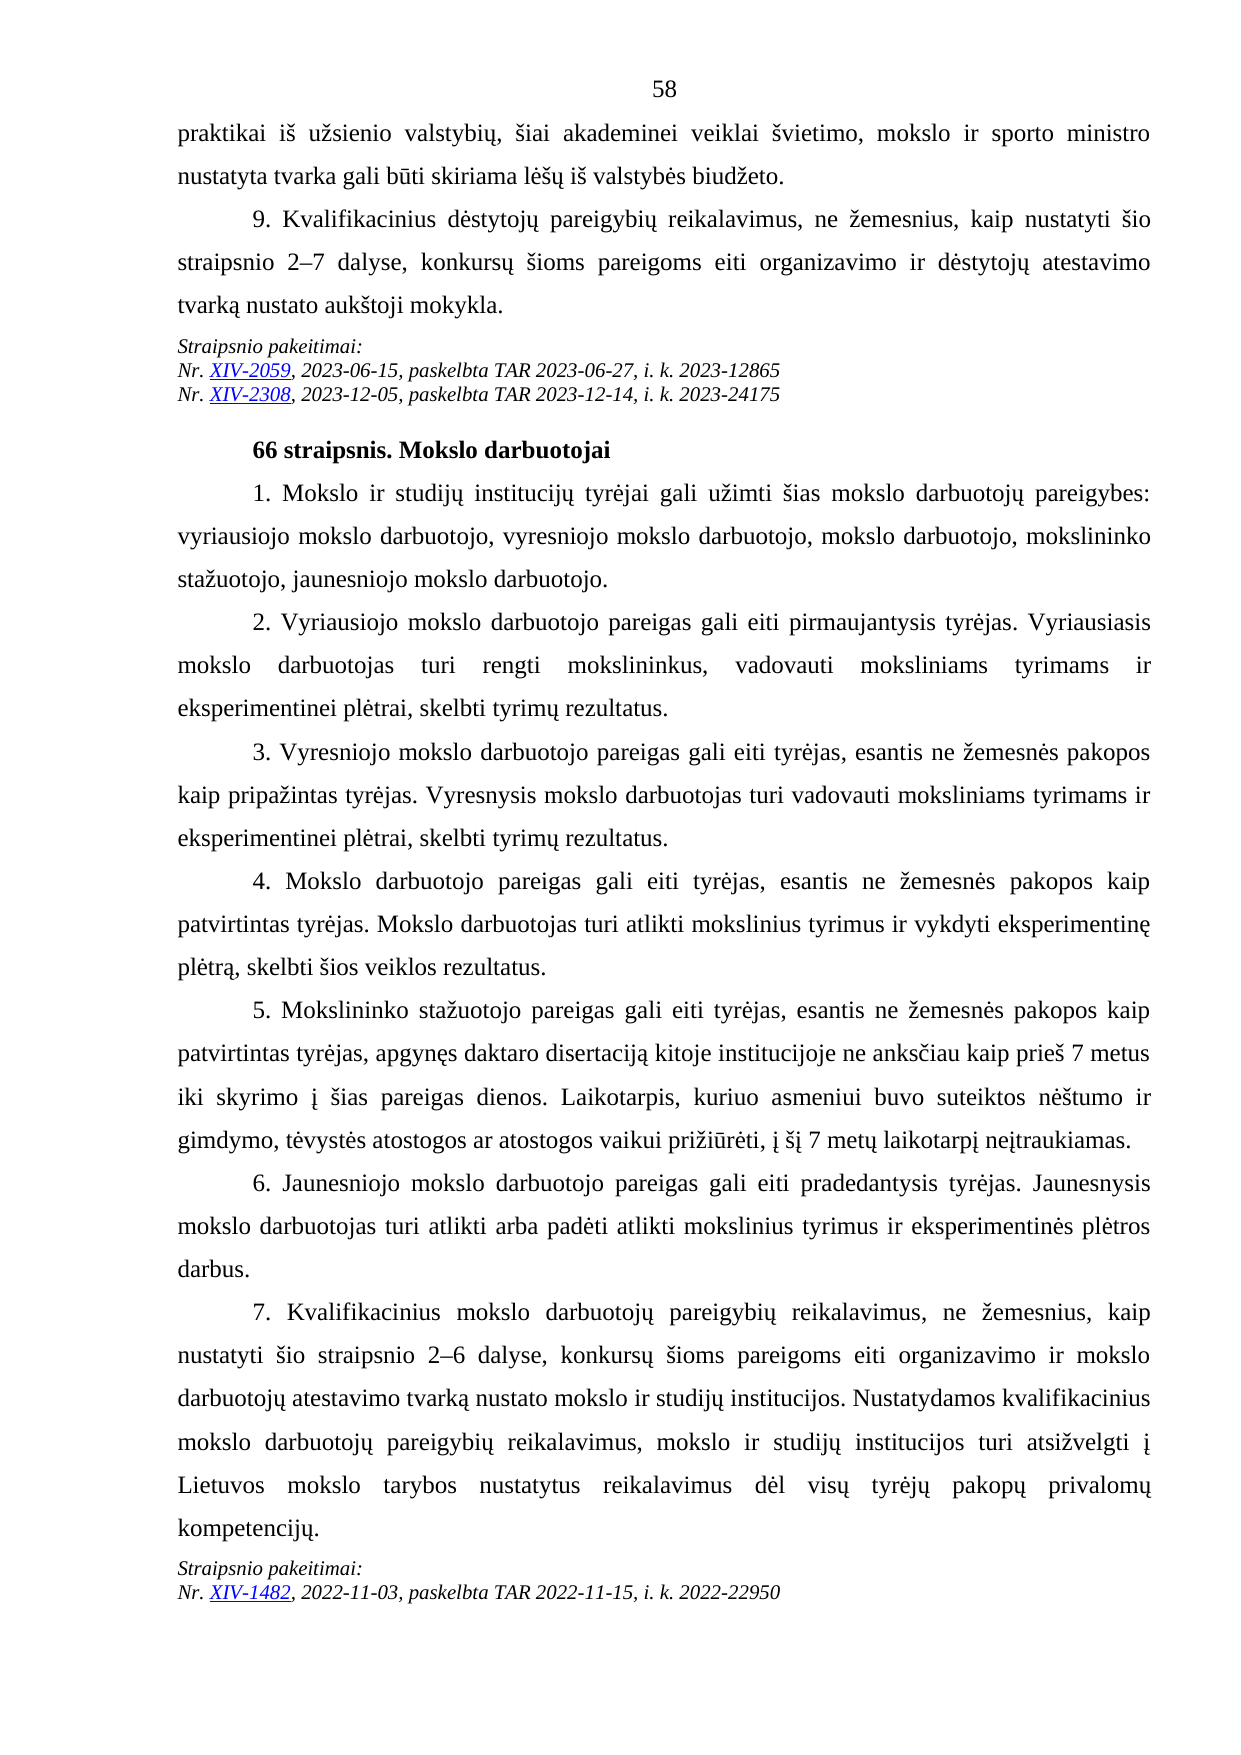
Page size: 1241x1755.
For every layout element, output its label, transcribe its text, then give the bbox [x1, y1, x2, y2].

text praktikai iš užsienio valstybių, šiai akademinei veiklai švietimo, mokslo ir sporto ministro nustatyta tvarka gali būti skiriama lėšų iš valstybės biudžeto. [177, 118, 1152, 190]
text Nr. XIV-2059, 2023-06-15, paskelbta TAR 2023-06-27, i. k. 2023-12865 [177, 358, 1152, 382]
text 7. Kvalifikacinius mokslo darbuotojų pareigybių reikalavimus, ne žemesnius, kaip nustatyti šio straipsnio 2–6 dalyse, konkursų šioms pareigoms eiti organizavimo ir mokslo darbuotojų atestavimo tvarką nustato mokslo ir studijų institucijos. Nustatydamos kvalifikacinius mokslo darbuotojų pareigybių reikalavimus, mokslo ir studijų institucijos turi atsižvelgti į Lietuvos mokslo tarybos nustatytus reikalavimus dėl visų tyrėjų pakopų privalomų kompetencijų. [177, 1297, 1152, 1542]
text 3. Vyresniojo mokslo darbuotojo pareigas gali eiti tyrėjas, esantis ne žemesnės pakopos kaip pripažintas tyrėjas. Vyresnysis mokslo darbuotojas turi vadovauti moksliniams tyrimams ir eksperimentinei plėtrai, skelbti tyrimų rezultatus. [177, 737, 1152, 852]
text 5. Mokslininko stažuotojo pareigas gali eiti tyrėjas, esantis ne žemesnės pakopos kaip patvirtintas tyrėjas, apgynęs daktaro disertaciją kitoje institucijoje ne anksčiau kaip prieš 7 metus iki skyrimo į šias pareigas dienos. Laikotarpis, kuriuo asmeniui buvo suteiktos nėštumo ir gimdymo, tėvystės atostogos ar atostogos vaikui prižiūrėti, į šį 7 metų laikotarpį neįtraukiamas. [177, 995, 1152, 1153]
text Nr. XIV-2308, 2023-12-05, paskelbta TAR 2023-12-14, i. k. 2023-24175 [177, 382, 1152, 406]
text Straipsnio pakeitimai: [177, 334, 1152, 358]
text 4. Mokslo darbuotojo pareigas gali eiti tyrėjas, esantis ne žemesnės pakopos kaip patvirtintas tyrėjas. Mokslo darbuotojas turi atlikti mokslinius tyrimus ir vykdyti eksperimentinę plėtrą, skelbti šios veiklos rezultatus. [177, 866, 1152, 981]
text Straipsnio pakeitimai: [177, 1556, 1152, 1580]
text 66 straipsnis. Mokslo darbuotojai [177, 435, 1152, 463]
text 6. Jaunesniojo mokslo darbuotojo pareigas gali eiti pradedantysis tyrėjas. Jaunesnysis mokslo darbuotojas turi atlikti arba padėti atlikti mokslinius tyrimus ir eksperimentinės plėtros darbus. [177, 1168, 1152, 1283]
text Nr. XIV-1482, 2022-11-03, paskelbta TAR 2022-11-15, i. k. 2022-22950 [177, 1580, 1152, 1604]
text 9. Kvalifikacinius dėstytojų pareigybių reikalavimus, ne žemesnius, kaip nustatyti šio straipsnio 2–7 dalyse, konkursų šioms pareigoms eiti organizavimo ir dėstytojų atestavimo tvarką nustato aukštoji mokykla. [177, 204, 1152, 319]
text 2. Vyriausiojo mokslo darbuotojo pareigas gali eiti pirmaujantysis tyrėjas. Vyriausiasis mokslo darbuotojas turi rengti mokslininkus, vadovauti moksliniams tyrimams ir eksperimentinei plėtrai, skelbti tyrimų rezultatus. [177, 607, 1152, 722]
text 1. Mokslo ir studijų institucijų tyrėjai gali užimti šias mokslo darbuotojų pareigybes: vyriausiojo mokslo darbuotojo, vyresniojo mokslo darbuotojo, mokslo darbuotojo, mokslininko stažuotojo, jaunesniojo mokslo darbuotojo. [177, 478, 1152, 593]
